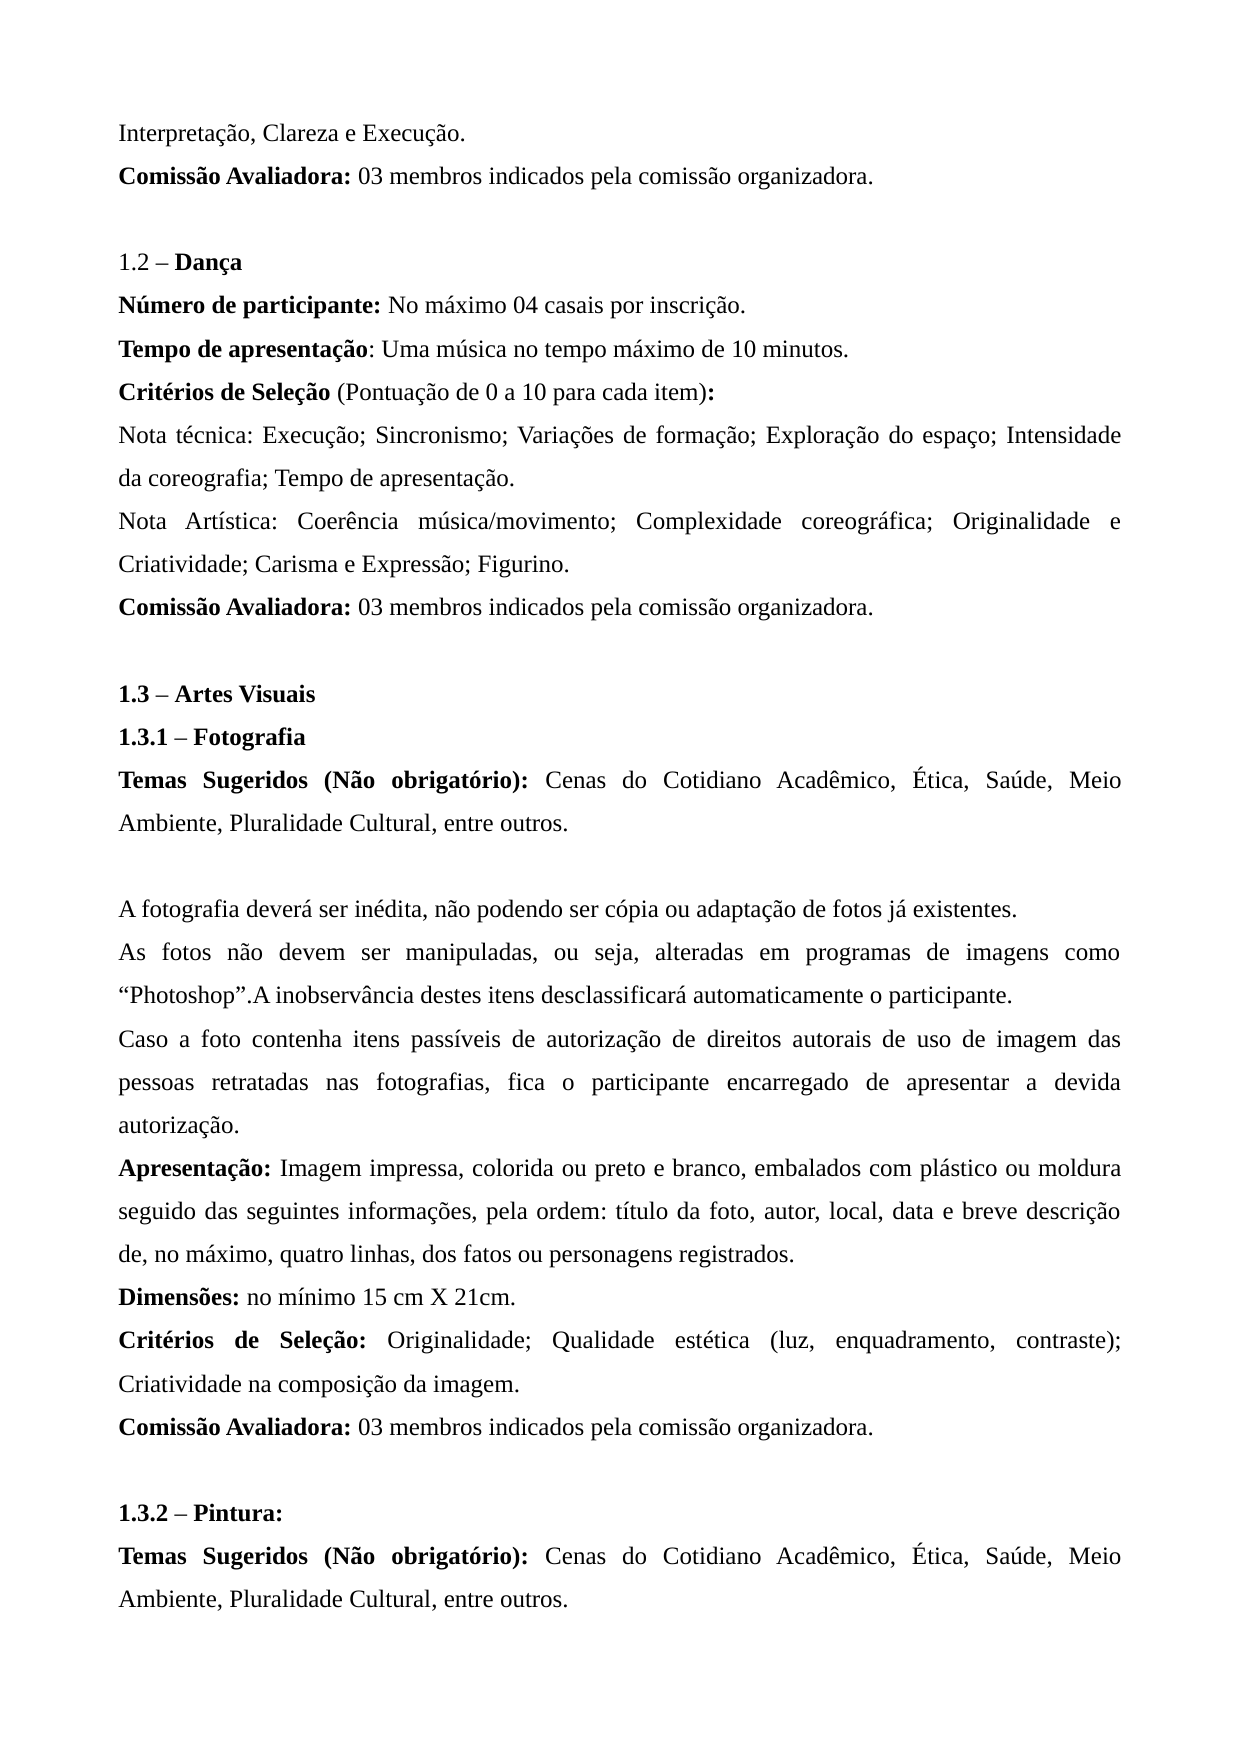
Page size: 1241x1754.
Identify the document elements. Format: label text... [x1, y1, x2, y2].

text Interpretação, Clareza e Execução. [118, 118, 1122, 147]
text Nota Artística: Coerência música/movimento; Complexidade coreográfica; Originalidade e Criatividade; Carisma e Expressão; Figurino. [118, 506, 1122, 578]
text Comissão Avaliadora: 03 membros indicados pela comissão organizadora. [118, 592, 1122, 621]
text As fotos não devem ser manipuladas, ou seja, alteradas em programas de imagens como “Photoshop”.A inobservância destes itens desclassificará automaticamente o participante. [118, 937, 1122, 1009]
text A fotografia deverá ser inédita, não podendo ser cópia ou adaptação de fotos já existentes. [118, 894, 1122, 923]
text 1.2 – Dança [118, 247, 1122, 276]
text Apresentação: Imagem impressa, colorida ou preto e branco, embalados com plástico ou moldura seguido das seguintes informações, pela ordem: título da foto, autor, local, data e breve descrição de, no máximo, quatro linhas, dos fatos ou personagens registrados. [118, 1153, 1122, 1268]
text Temas Sugeridos (Não obrigatório): Cenas do Cotidiano Acadêmico, Ética, Saúde, Meio Ambiente, Pluralidade Cultural, entre outros. [118, 765, 1122, 837]
text Comissão Avaliadora: 03 membros indicados pela comissão organizadora. [118, 1412, 1122, 1441]
text Tempo de apresentação: Uma música no tempo máximo de 10 minutos. [118, 334, 1122, 362]
text 1.3.1 – Fotografia [118, 722, 1122, 751]
text Critérios de Seleção (Pontuação de 0 a 10 para cada item): [118, 377, 1122, 406]
text Temas Sugeridos (Não obrigatório): Cenas do Cotidiano Acadêmico, Ética, Saúde, Meio Ambiente, Pluralidade Cultural, entre outros. [118, 1541, 1122, 1613]
text Nota técnica: Execução; Sincronismo; Variações de formação; Exploração do espaço; Intensidade da coreografia; Tempo de apresentação. [118, 420, 1122, 492]
text Número de participante: No máximo 04 casais por inscrição. [118, 291, 1122, 319]
text Caso a foto contenha itens passíveis de autorização de direitos autorais de uso de imagem das pessoas retratadas nas fotografias, fica o participante encarregado de apresentar a devida autorização. [118, 1024, 1122, 1139]
text Comissão Avaliadora: 03 membros indicados pela comissão organizadora. [118, 161, 1122, 190]
text 1.3 – Artes Visuais [118, 679, 1122, 707]
text 1.3.2 – Pintura: [118, 1498, 1122, 1527]
text Critérios de Seleção: Originalidade; Qualidade estética (luz, enquadramento, contraste); Criatividade na composição da imagem. [118, 1326, 1122, 1397]
text Dimensões: no mínimo 15 cm X 21cm. [118, 1282, 1122, 1311]
